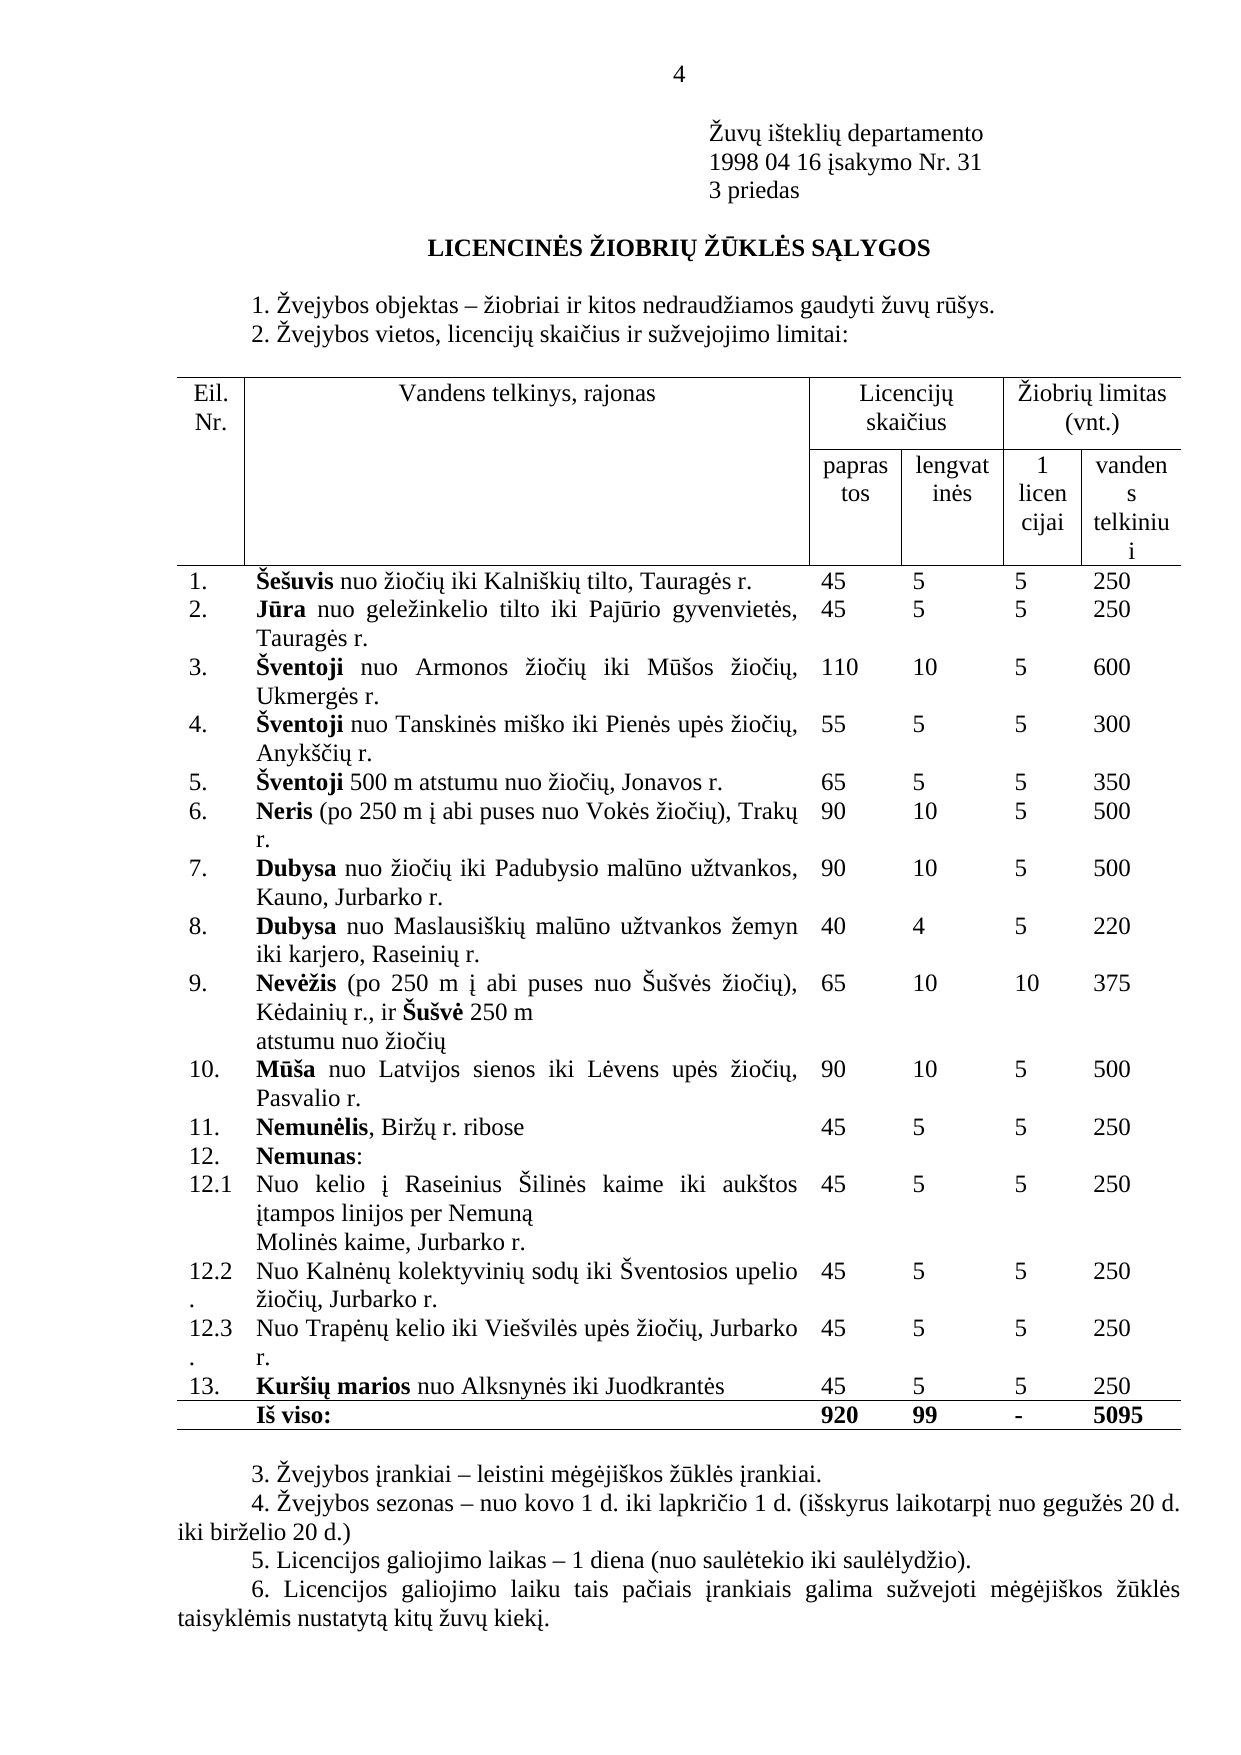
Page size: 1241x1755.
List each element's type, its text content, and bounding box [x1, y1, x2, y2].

table_cell 7. [177, 853, 244, 911]
table_cell 5 [901, 767, 1003, 796]
table_cell 99 [901, 1401, 1003, 1429]
table_cell Šventoji nuo Armonos žiočių iki Mūšos žiočių, Ukmergės r. [245, 652, 809, 709]
table_cell 45 [810, 1256, 901, 1313]
table_cell 12.2. [177, 1256, 244, 1313]
table_cell Nuo kelio į Raseinius Šilinės kaime iki aukštos įtampos linijos per Nemuną [245, 1170, 809, 1227]
table_cell [177, 1401, 244, 1429]
table_cell 6. [177, 796, 244, 853]
table_cell vandens telkiniui [1082, 450, 1181, 565]
table_cell 13. [177, 1371, 244, 1399]
text 3 priedas [177, 176, 1181, 204]
table_cell 5 [1003, 767, 1082, 796]
table_cell 1 licencijai [1004, 450, 1081, 565]
text 1998 04 16 įsakymo Nr. 31 [177, 147, 1181, 176]
text 3. Žvejybos įrankiai – leistini mėgėjiškos žūklės įrankiai. [177, 1459, 1181, 1488]
table_cell 5 [901, 1112, 1003, 1141]
table_cell lengvatinės [902, 450, 1003, 565]
table_cell 500 [1082, 796, 1181, 853]
table_cell 250 [1082, 1170, 1181, 1227]
table_cell 8. [177, 911, 244, 968]
table_cell 5 [1003, 1055, 1082, 1112]
table_cell [1082, 1227, 1181, 1256]
table_cell [1003, 1141, 1082, 1169]
table_cell 65 [810, 767, 901, 796]
table_cell paprastos [810, 450, 901, 565]
table_cell 5 [901, 1256, 1003, 1313]
table_cell Nemunėlis, Biržų r. ribose [245, 1112, 809, 1141]
table_cell 250 [1082, 1313, 1181, 1371]
table_cell 500 [1082, 853, 1181, 911]
table_cell Nemunas: [245, 1141, 809, 1169]
table_cell 5 [1003, 1313, 1082, 1371]
table_cell 45 [810, 566, 901, 594]
text 2. Žvejybos vietos, licencijų skaičius ir sužvejojimo limitai: [177, 319, 1181, 348]
text 5. Licencijos galiojimo laikas – 1 diena (nuo saulėtekio iki saulėlydžio). [177, 1545, 1181, 1574]
table_cell 90 [810, 853, 901, 911]
table_cell Nevėžis (po 250 m į abi puses nuo Šušvės žiočių), Kėdainių r., ir Šušvė 250 m [245, 968, 809, 1026]
table_cell 65 [810, 968, 901, 1026]
table_cell [1003, 1026, 1082, 1054]
text Licencinės žiobrių žūklės sąlygos [177, 233, 1181, 262]
table_cell 5 [1003, 1170, 1082, 1227]
text 6. Licencijos galiojimo laiku tais pačiais įrankiais galima sužvejoti mėgėjiškos žūklės taisyklėmis nustatytą kitų žuvų kiekį. [177, 1574, 1181, 1632]
table_cell 10 [901, 1055, 1003, 1112]
table_cell 5 [1003, 595, 1082, 652]
table_cell 45 [810, 1112, 901, 1141]
text Žuvų išteklių departamento [709, 118, 1181, 147]
table_cell 45 [810, 1371, 901, 1399]
table_cell Nuo Trapėnų kelio iki Viešvilės upės žiočių, Jurbarko r. [245, 1313, 809, 1371]
table_header Licencijų skaičius [810, 378, 1003, 449]
table_cell 250 [1082, 566, 1181, 594]
table_cell 5 [1003, 853, 1082, 911]
table_cell 10 [901, 853, 1003, 911]
table_cell - [1003, 1401, 1082, 1429]
table_cell 300 [1082, 710, 1181, 767]
table_cell 5 [1003, 1371, 1082, 1399]
table_cell atstumu nuo žiočių [245, 1026, 809, 1054]
table_cell 45 [810, 1170, 901, 1227]
table_cell 5 [1003, 710, 1082, 767]
table_cell [177, 1026, 244, 1054]
table_cell 90 [810, 1055, 901, 1112]
table_cell 10 [901, 796, 1003, 853]
table_cell 45 [810, 1313, 901, 1371]
table_header Eil. Nr. [177, 378, 244, 565]
table_cell 90 [810, 796, 901, 853]
table_cell 1. [177, 566, 244, 594]
table_cell Neris (po 250 m į abi puses nuo Vokės žiočių), Trakų r. [245, 796, 809, 853]
table_cell 9. [177, 968, 244, 1026]
table_cell [901, 1141, 1003, 1169]
table_cell 5 [901, 710, 1003, 767]
table_cell [810, 1141, 901, 1169]
table_cell 4 [901, 911, 1003, 968]
table_cell [901, 1026, 1003, 1054]
table_cell [901, 1227, 1003, 1256]
table_cell 250 [1082, 1371, 1181, 1399]
table_cell 40 [810, 911, 901, 968]
table_cell Iš viso: [245, 1401, 809, 1429]
table_cell Šventoji 500 m atstumu nuo žiočių, Jonavos r. [245, 767, 809, 796]
table_cell 10. [177, 1055, 244, 1112]
table_cell 5 [1003, 1256, 1082, 1313]
table_cell 10 [901, 968, 1003, 1026]
table_cell 375 [1082, 968, 1181, 1026]
text 4. Žvejybos sezonas – nuo kovo 1 d. iki lapkričio 1 d. (išskyrus laikotarpį nuo gegužės 20 d. iki birželio 20 d.) [177, 1488, 1181, 1545]
table_cell [810, 1227, 901, 1256]
table_cell 12. [177, 1141, 244, 1169]
table_cell 920 [810, 1401, 901, 1429]
table_cell 5 [1003, 796, 1082, 853]
table_cell 250 [1082, 595, 1181, 652]
table_cell Mūša nuo Latvijos sienos iki Lėvens upės žiočių, Pasvalio r. [245, 1055, 809, 1112]
table_cell 5 [901, 1371, 1003, 1399]
table_cell 250 [1082, 1112, 1181, 1141]
table_header Vandens telkinys, rajonas [245, 378, 809, 565]
table_cell 4. [177, 710, 244, 767]
table_cell Molinės kaime, Jurbarko r. [245, 1227, 809, 1256]
table_cell [810, 1026, 901, 1054]
table_cell 5 [901, 1170, 1003, 1227]
table_cell [1082, 1141, 1181, 1169]
table_cell Šešuvis nuo žiočių iki Kalniškių tilto, Tauragės r. [245, 566, 809, 594]
table_cell 12.3. [177, 1313, 244, 1371]
table_cell 5. [177, 767, 244, 796]
table_cell 5 [1003, 1112, 1082, 1141]
table_cell 600 [1082, 652, 1181, 709]
table_cell 3. [177, 652, 244, 709]
table_cell Šventoji nuo Tanskinės miško iki Pienės upės žiočių, Anykščių r. [245, 710, 809, 767]
table_cell [1003, 1227, 1082, 1256]
table_cell 5 [901, 595, 1003, 652]
table_cell 2. [177, 595, 244, 652]
table_cell 500 [1082, 1055, 1181, 1112]
table_cell Nuo Kalnėnų kolektyvinių sodų iki Šventosios upelio žiočių, Jurbarko r. [245, 1256, 809, 1313]
table_header Žiobrių limitas (vnt.) [1004, 378, 1181, 449]
table_cell 110 [810, 652, 901, 709]
table_cell 5095 [1082, 1401, 1181, 1429]
table_cell 5 [901, 1313, 1003, 1371]
table_cell 250 [1082, 1256, 1181, 1313]
table_cell 5 [901, 566, 1003, 594]
table_cell Jūra nuo geležinkelio tilto iki Pajūrio gyvenvietės, Tauragės r. [245, 595, 809, 652]
table_cell 5 [1003, 911, 1082, 968]
table_cell Kuršių marios nuo Alksnynės iki Juodkrantės [245, 1371, 809, 1399]
text 1. Žvejybos objektas – žiobriai ir kitos nedraudžiamos gaudyti žuvų rūšys. [177, 291, 1181, 319]
table_cell 11. [177, 1112, 244, 1141]
table_cell 10 [901, 652, 1003, 709]
table_cell 220 [1082, 911, 1181, 968]
table_cell Dubysa nuo žiočių iki Padubysio malūno užtvankos, Kauno, Jurbarko r. [245, 853, 809, 911]
table_cell [1082, 1026, 1181, 1054]
table_cell 10 [1003, 968, 1082, 1026]
table_cell 350 [1082, 767, 1181, 796]
table_cell 55 [810, 710, 901, 767]
table_cell 5 [1003, 566, 1082, 594]
table_cell 45 [810, 595, 901, 652]
table_cell 12.1 [177, 1170, 244, 1227]
table_cell [177, 1227, 244, 1256]
table_cell Dubysa nuo Maslausiškių malūno užtvankos žemyn iki karjero, Raseinių r. [245, 911, 809, 968]
table_cell 5 [1003, 652, 1082, 709]
